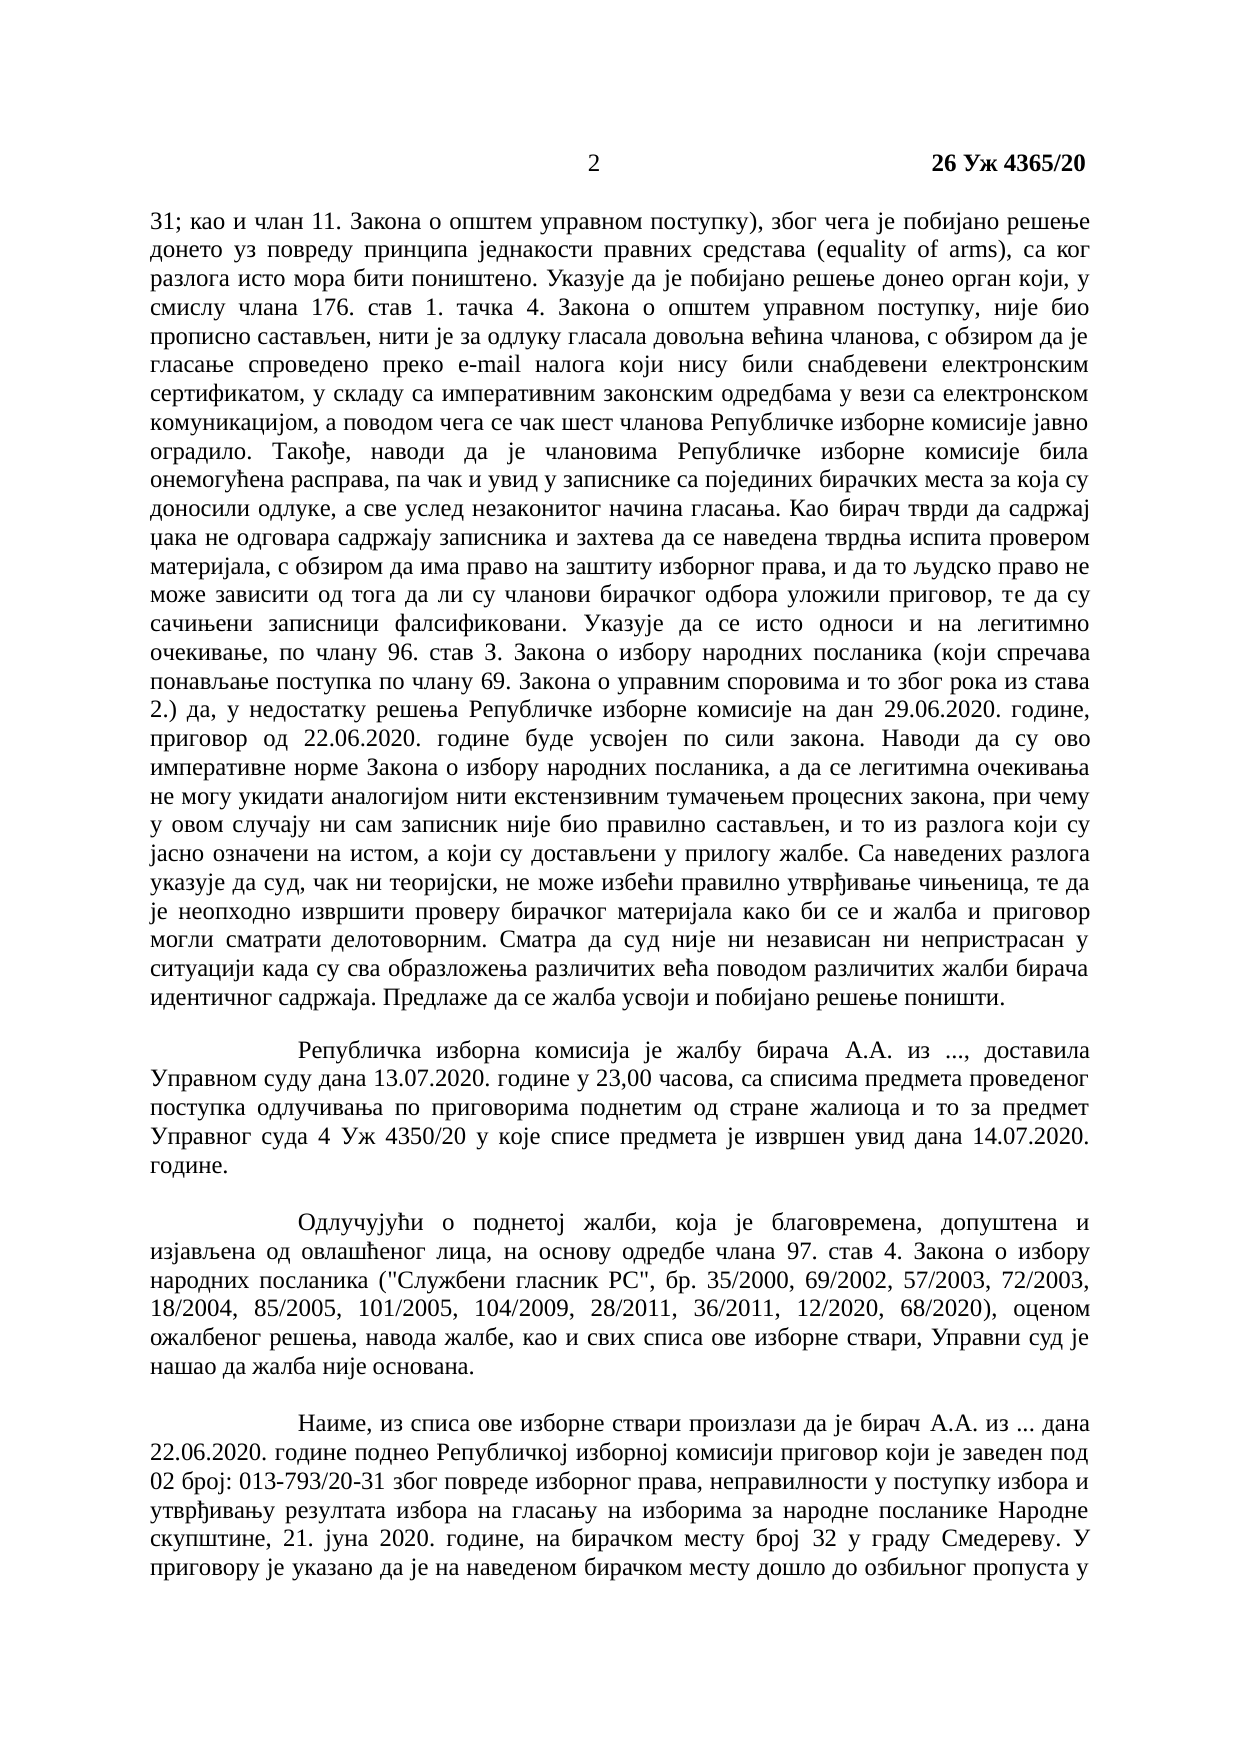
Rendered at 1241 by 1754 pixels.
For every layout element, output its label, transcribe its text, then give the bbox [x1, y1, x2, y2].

text Републичка изборна комисија је жалбу бирача A.A. из ..., доставила Управном суду дана 13.07.2020. године у 23,00 часова, са списима предмета проведеног поступка одлучивања по приговорима поднетим од стране жалиоца и то за предмет Управног суда 4 Уж 4350/20 у које списе предмета је извршен увид дана 14.07.2020. године. [150, 1035, 1090, 1178]
text 31; као и члан 11. Закона о општем управном поступку), због чега је побијано решење донето уз повреду принципа једнакости правних средстава (equality of arms), са ког разлога исто мора бити поништено. Указује да је побијано решење донео орган који, у смислу члана 176. став 1. тачка 4. Закона о општем управном поступку, није био прописно састављен, нити је за одлуку гласала довољна већина чланова, с обзиром да је гласање спроведено преко e-mail налога који нису били снабдевени електронским сертификатом, у складу са императивним законским одредбама у вези са електронском комуникацијом, а поводом чега се чак шест чланова Републичке изборне комисије јавно оградило. Такође, наводи да је члановима Републичке изборне комисије била онемогућена расправа, па чак и увид у записнике са појединих бирачких места за која су доносили одлуке, а све услед незаконитог начина гласања. Као бирач тврди да садржај џака не одговара садржају записника и захтева да се наведена тврдња испита провером материјала, с обзиром да има право на заштиту изборног права, и да то људско право не може зависити од тога да ли су чланови бирачког одбора уложили приговор, те да су сачињени записници фалсификовани. Указује да се исто односи и на легитимно очекивање, по члану 96. став З. Закона о избору народних посланика (који спречава понављање поступка по члану 69. Закона о управним споровима и то због рока из става 2.) да, у недостатку решења Републичке изборне комисије на дан 29.06.2020. године, приговор од 22.06.2020. године буде усвојен по сили закона. Наводи да су ово императивне норме Закона о избору народних посланика, а да се легитимна очекивања не могу укидати аналогијом нити екстензивним тумачењем процесних закона, при чему у овом случају ни сам записник није био правилно састављен, и то из разлога који су јасно означени на истом, а који су достављени у прилогу жалбе. Са наведених разлога указује да суд, чак ни теоријски, не може избећи правилно утврђивање чињеница, те да је неопходно извршити проверу бирачког материјала како би се и жалба и приговор могли сматрати делотоворним. Сматра да суд није ни независан ни непристрасан у ситуацији када су сва образложења различитих већа поводом различитих жалби бирача идентичног садржаја. Предлаже да се жалба усвоји и побијано решење поништи. [150, 206, 1090, 1011]
text Одлучујући о поднетој жалби, која је благовремена, допуштена и изјављена од овлашћеног лица, на основу одредбе члана 97. став 4. Закона о избору народних посланика ("Службени гласник РС", бр. 35/2000, 69/2002, 57/2003, 72/2003, 18/2004, 85/2005, 101/2005, 104/2009, 28/2011, 36/2011, 12/2020, 68/2020), оценом ожалбеног решења, навода жалбе, као и свих списа ове изборне ствари, Управни суд је нашао да жалба није основана. [150, 1207, 1090, 1380]
text Наиме, из списа ове изборне ствари произлази да је бирач A.A. из ... дана 22.06.2020. године поднео Републичкој изборној комисији приговор који је заведен под 02 број: 013-793/20-31 због повреде изборног права, неправилности у поступку избора и утврђивању резултата избора на гласању на изборима за народне посланике Народне скупштине, 21. јуна 2020. године, на бирачком месту број 32 у граду Смедереву. У приговору је указано да је на наведеном бирачком месту дошло до озбиљног пропуста у [150, 1408, 1090, 1581]
